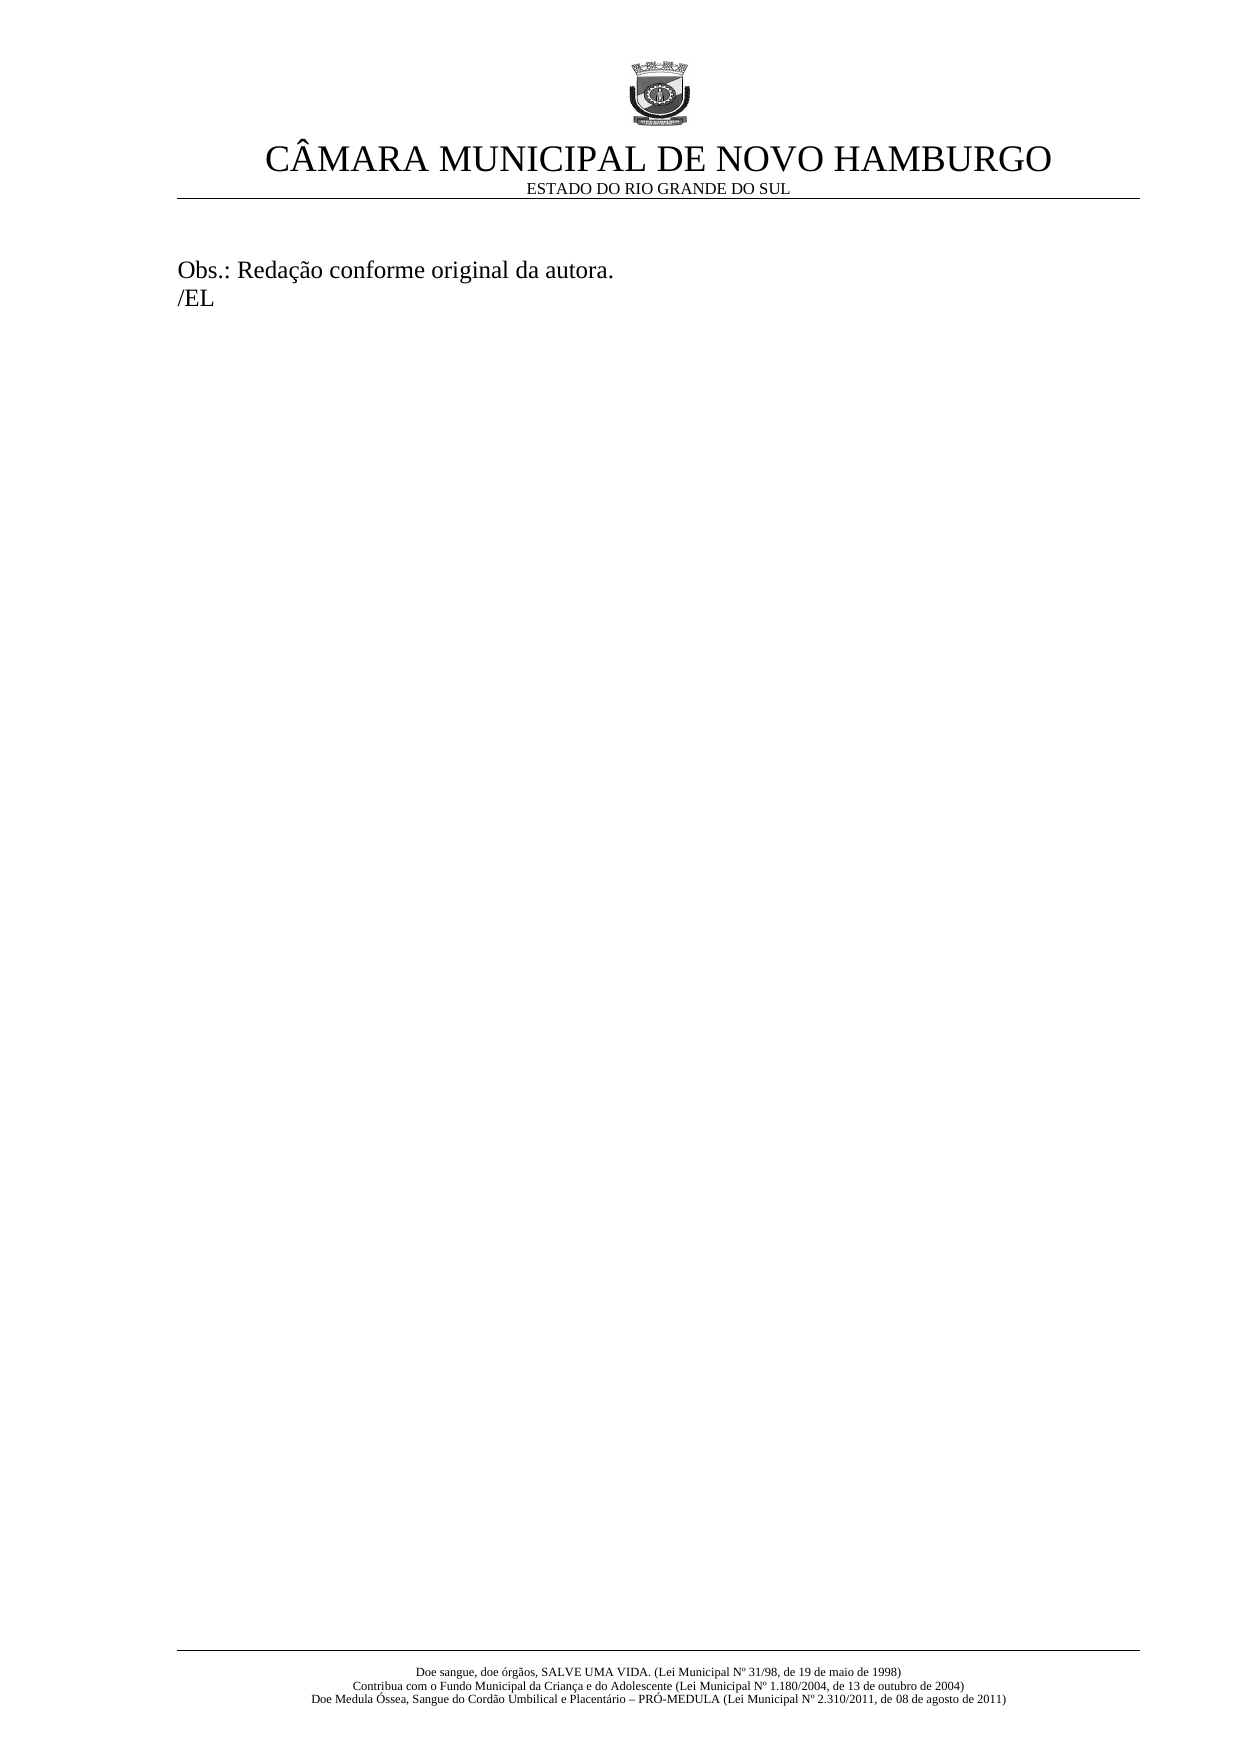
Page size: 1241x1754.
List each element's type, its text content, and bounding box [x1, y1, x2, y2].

text /EL [177, 284, 1140, 311]
text Obs.: Redação conforme original da autora. [177, 256, 1140, 284]
